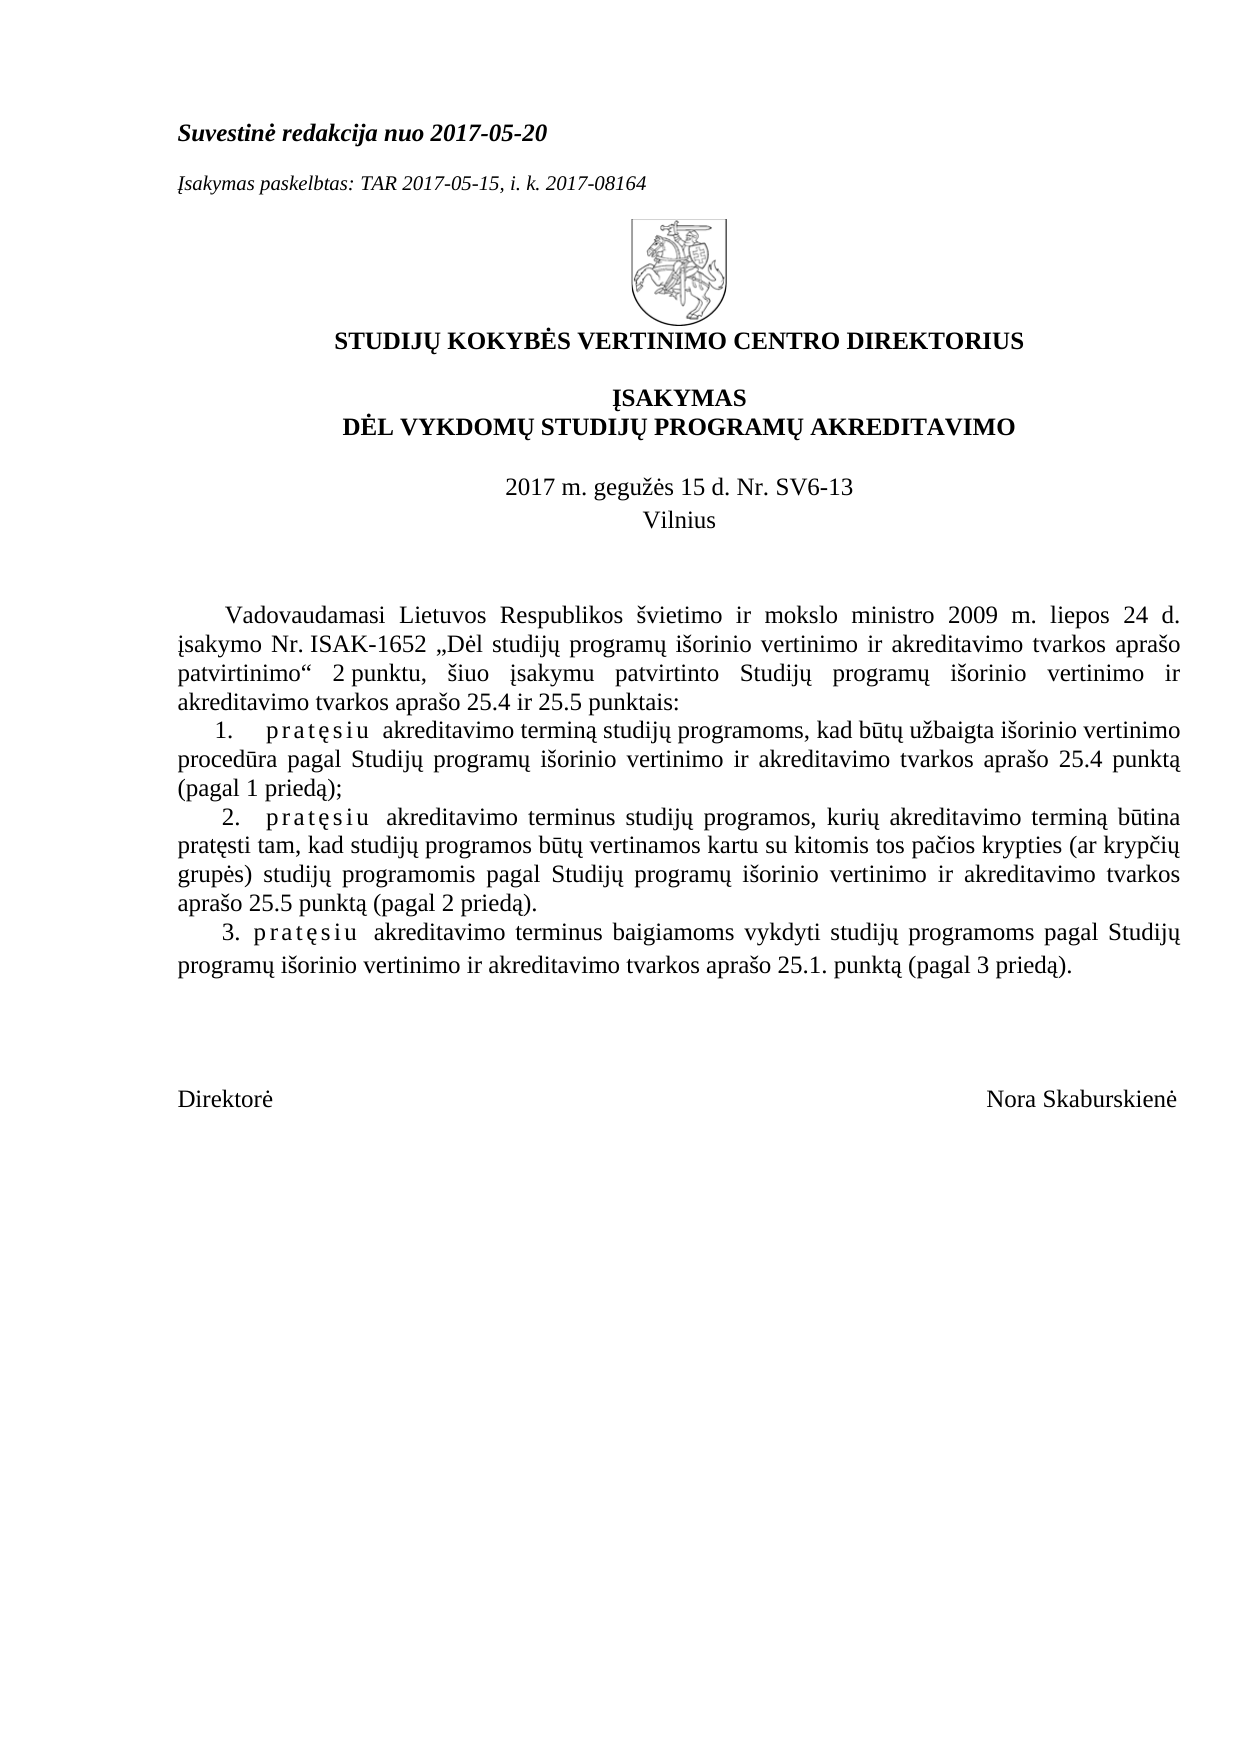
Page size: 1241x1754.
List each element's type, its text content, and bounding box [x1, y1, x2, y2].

text Vadovaudamasi Lietuvos Respublikos švietimo ir mokslo ministro 2009 m. liepos 24 d. įsakymo Nr. ISAK-1652 „Dėl studijų programų išorinio vertinimo ir akreditavimo tvarkos aprašo patvirtinimo“ 2 punktu, šiuo įsakymu patvirtinto Studijų programų išorinio vertinimo ir akreditavimo tvarkos aprašo 25.4 ir 25.5 punktais: [177, 601, 1181, 716]
text Vilnius [177, 505, 1181, 534]
text 2. pratęsiu akreditavimo terminus studijų programos, kurių akreditavimo terminą būtina pratęsti tam, kad studijų programos būtų vertinamos kartu su kitomis tos pačios krypties (ar krypčių grupės) studijų programomis pagal Studijų programų išorinio vertinimo ir akreditavimo tvarkos aprašo 25.5 punktą (pagal 2 priedą). [177, 802, 1181, 917]
text DĖL VYKDOMŲ STUDIJŲ PROGRAMŲ AKREDITAVIMO [177, 412, 1181, 441]
text STUDIJŲ KOKYBĖS VERTINIMO CENTRO DIREKTORIUS [177, 326, 1181, 355]
text Suvestinė redakcija nuo 2017-05-20 [177, 118, 1181, 147]
text 3. pratęsiu akreditavimo terminus baigiamoms vykdyti studijų programoms pagal Studijų programų išorinio vertinimo ir akreditavimo tvarkos aprašo 25.1. punktą (pagal 3 priedą). [177, 917, 1181, 979]
text Direktorė Nora Skaburskienė [177, 1084, 1181, 1113]
text Įsakymas paskelbtas: TAR 2017-05-15, i. k. 2017-08164 [177, 171, 1181, 195]
text 1. pratęsiu akreditavimo terminą studijų programoms, kad būtų užbaigta išorinio vertinimo procedūra pagal Studijų programų išorinio vertinimo ir akreditavimo tvarkos aprašo 25.4 punktą (pagal 1 priedą); [177, 716, 1181, 802]
text ĮSAKYMAS [177, 383, 1181, 412]
text 2017 m. gegužės 15 d. Nr. SV6-13 [177, 472, 1181, 501]
